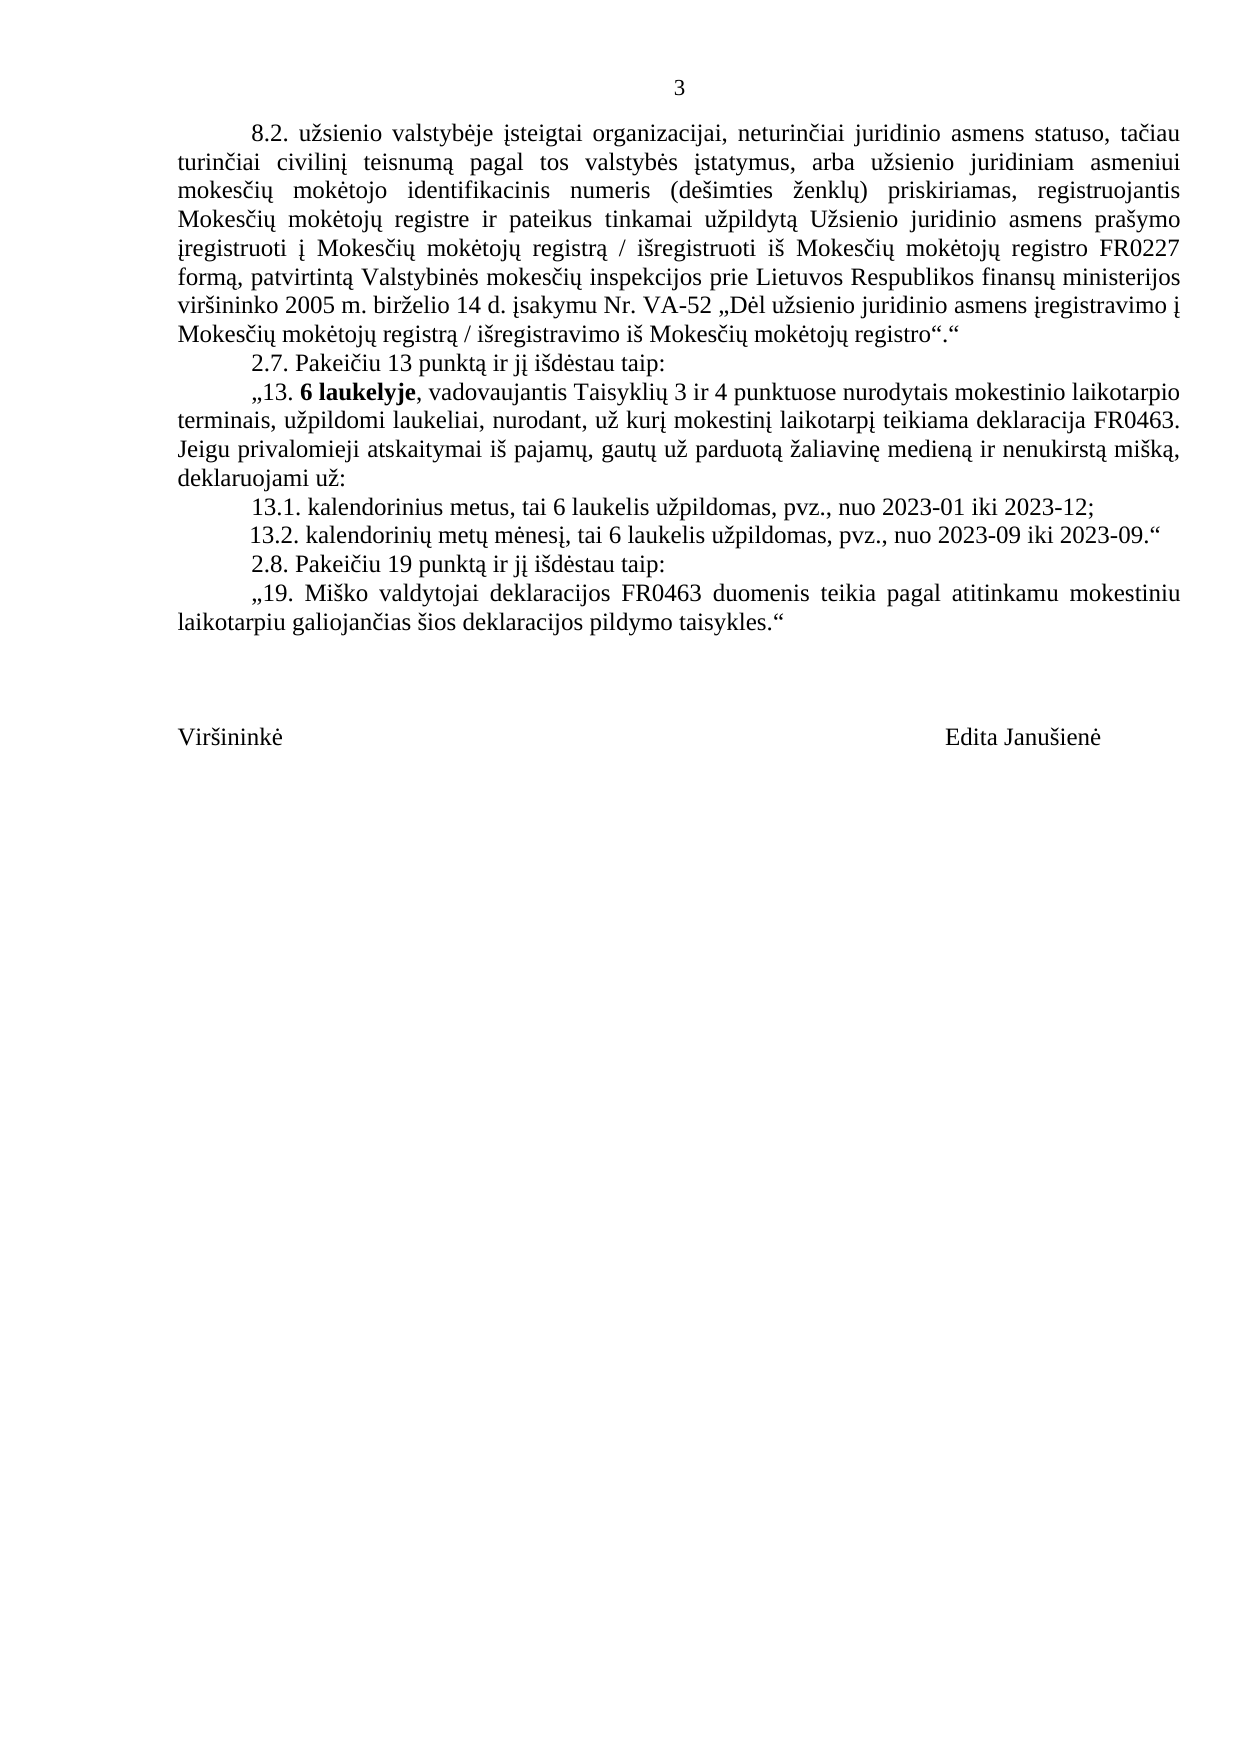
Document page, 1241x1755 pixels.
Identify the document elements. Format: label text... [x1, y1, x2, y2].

text „13. 6 laukelyje, vadovaujantis Taisyklių 3 ir 4 punktuose nurodytais mokestinio laikotarpio terminais, užpildomi laukeliai, nurodant, už kurį mokestinį laikotarpį teikiama deklaracija FR0463. Jeigu privalomieji atskaitymai iš pajamų, gautų už parduotą žaliavinę medieną ir nenukirstą mišką, deklaruojami už: [177, 377, 1181, 492]
text 13.2. kalendorinių metų mėnesį, tai 6 laukelis užpildomas, pvz., nuo 2023-09 iki 2023-09.“ [177, 521, 1181, 549]
text 8.2. užsienio valstybėje įsteigtai organizacijai, neturinčiai juridinio asmens statuso, tačiau turinčiai civilinį teisnumą pagal tos valstybės įstatymus, arba užsienio juridiniam asmeniui mokesčių mokėtojo identifikacinis numeris (dešimties ženklų) priskiriamas, registruojantis Mokesčių mokėtojų registre ir pateikus tinkamai užpildytą Užsienio juridinio asmens prašymo įregistruoti į Mokesčių mokėtojų registrą / išregistruoti iš Mokesčių mokėtojų registro FR0227 formą, patvirtintą Valstybinės mokesčių inspekcijos prie Lietuvos Respublikos finansų ministerijos viršininko 2005 m. birželio 14 d. įsakymu Nr. VA-52 „Dėl užsienio juridinio asmens įregistravimo į Mokesčių mokėtojų registrą / išregistravimo iš Mokesčių mokėtojų registro“.“ [177, 118, 1181, 348]
text „19. Miško valdytojai deklaracijos FR0463 duomenis teikia pagal atitinkamu mokestiniu laikotarpiu galiojančias šios deklaracijos pildymo taisykles.“ [177, 578, 1181, 636]
text 2.8. Pakeičiu 19 punktą ir jį išdėstau taip: [177, 549, 1181, 578]
text 13.1. kalendorinius metus, tai 6 laukelis užpildomas, pvz., nuo 2023-01 iki 2023-12; [177, 492, 1181, 521]
text Viršininkė Edita Janušienė [177, 722, 1181, 751]
text 2.7. Pakeičiu 13 punktą ir jį išdėstau taip: [177, 348, 1181, 377]
